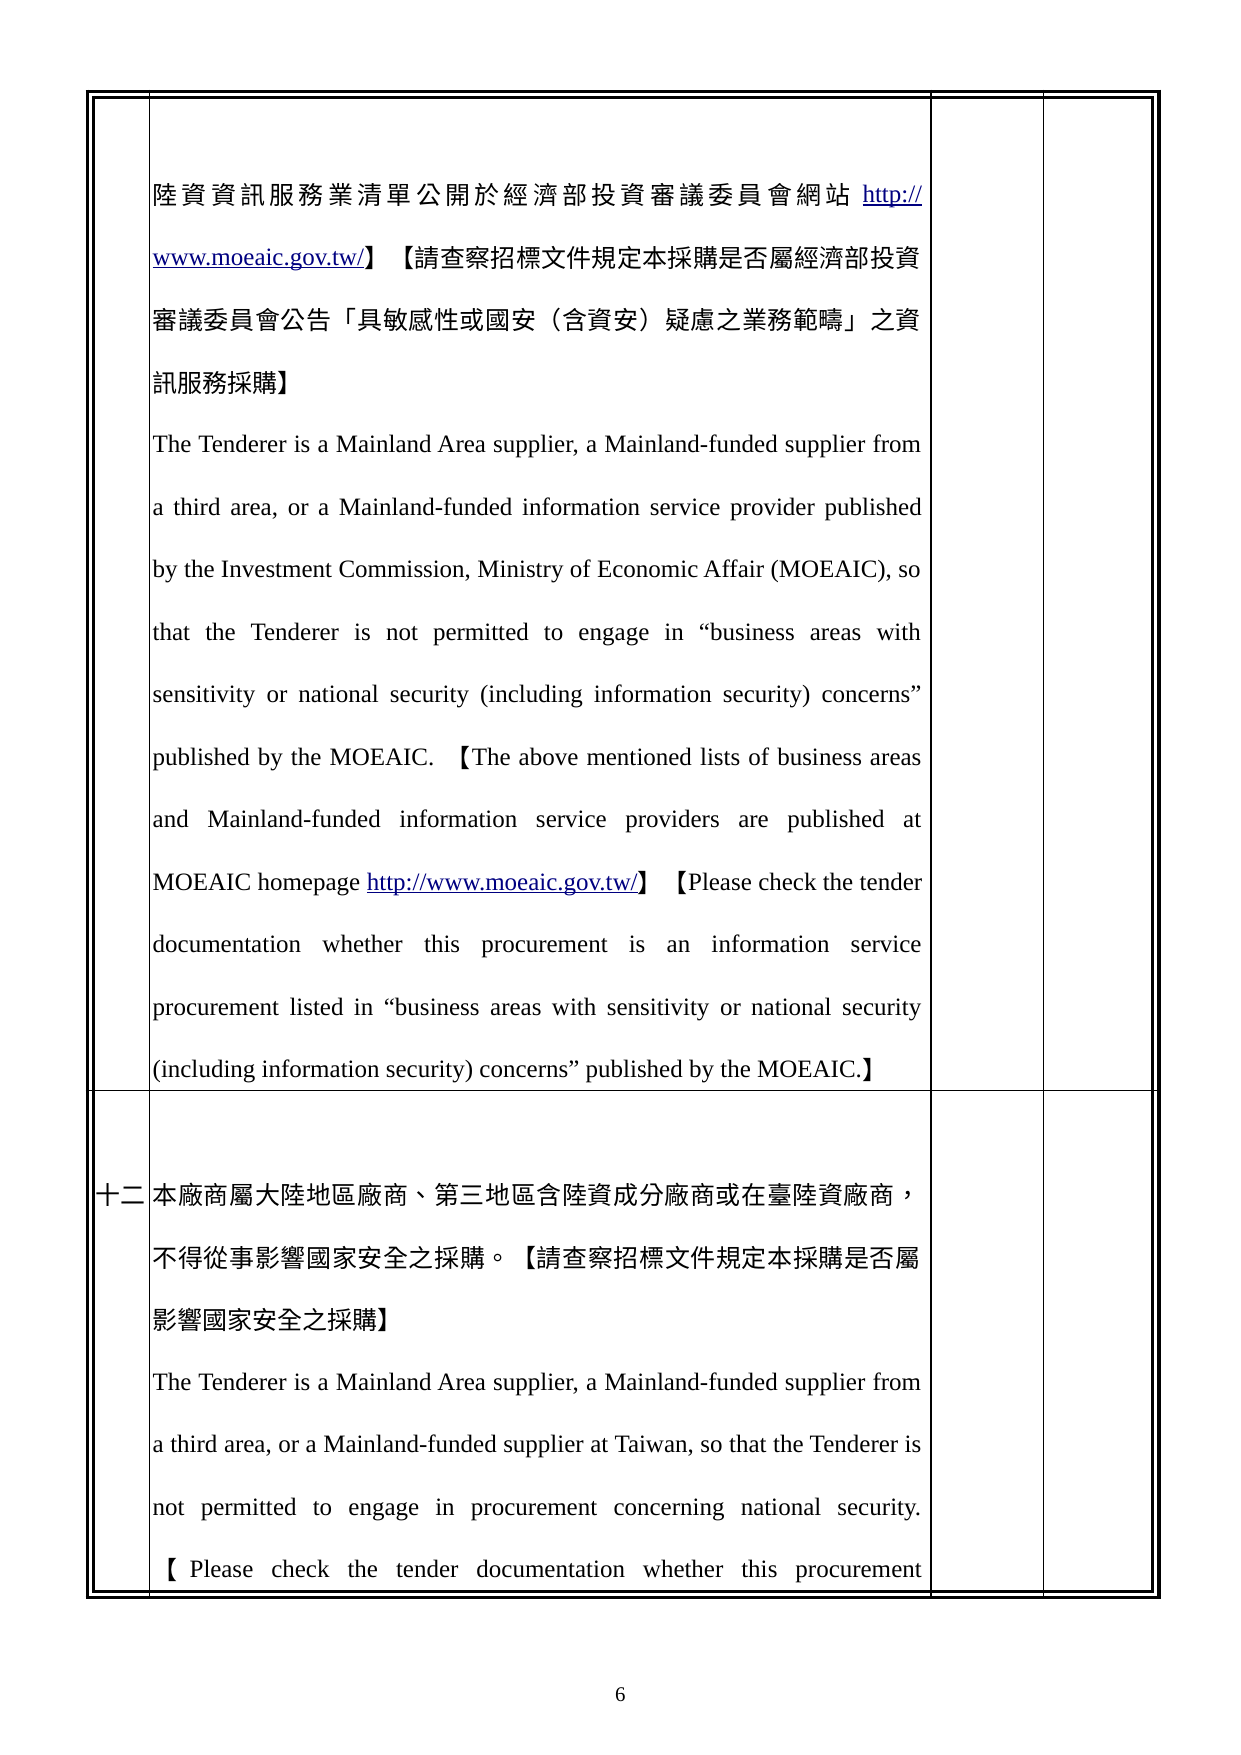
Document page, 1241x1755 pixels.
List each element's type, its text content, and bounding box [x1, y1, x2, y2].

table_cell 本廠商屬大陸地區廠商、第三地區含陸資成分廠商或在臺陸資廠商，不得從事影響國家安全之採購。【請查察招標文件規定本採購是否屬影響國家安全之採購】 The Tenderer is a Mainland Area supplier, a Mainland-funded supplier from a third area, or a Mainland-funded supplier at Taiwan, so that the Tenderer is not permitted to engage in procurement concerning national security. 【Please check the tender documentation whether this procurement [150, 1091, 930, 1589]
table_header [1044, 93, 1156, 1089]
table_header [90, 93, 149, 1089]
table_header [932, 99, 1043, 1089]
table_header [1044, 99, 1151, 1089]
table_cell [1044, 1091, 1151, 1589]
table_header 陸資資訊服務業清單公開於經濟部投資審議委員會網站http://www.moeaic.gov.tw/】【請查察招標文件規定本採購是否屬經濟部投資審議委員會公告「具敏感性或國安（含資安）疑慮之業務範疇」之資訊服務採購】 The Tenderer is a Mainland Area supplier, a Mainland-funded supplier from a third area, or a Mainland-funded information service provider published by the Investment Commission, Ministry of Economic Affair (MOEAIC), so that the Tenderer is not permitted to engage in “business areas with sensitivity or national security (including information security) concerns” published by the MOEAIC. 【The above mentioned lists of business areas and Mainland-funded information service providers are published at MOEAIC homepage http://www.moeaic.gov.tw/】【Please check the tender documentation whether this procurement is an information service procurement listed in “business areas with sensitivity or national security (including information security) concerns” published by the MOEAIC.】 [150, 99, 930, 1089]
table_cell [932, 1091, 1043, 1589]
table_cell 十二 [95, 1091, 149, 1589]
